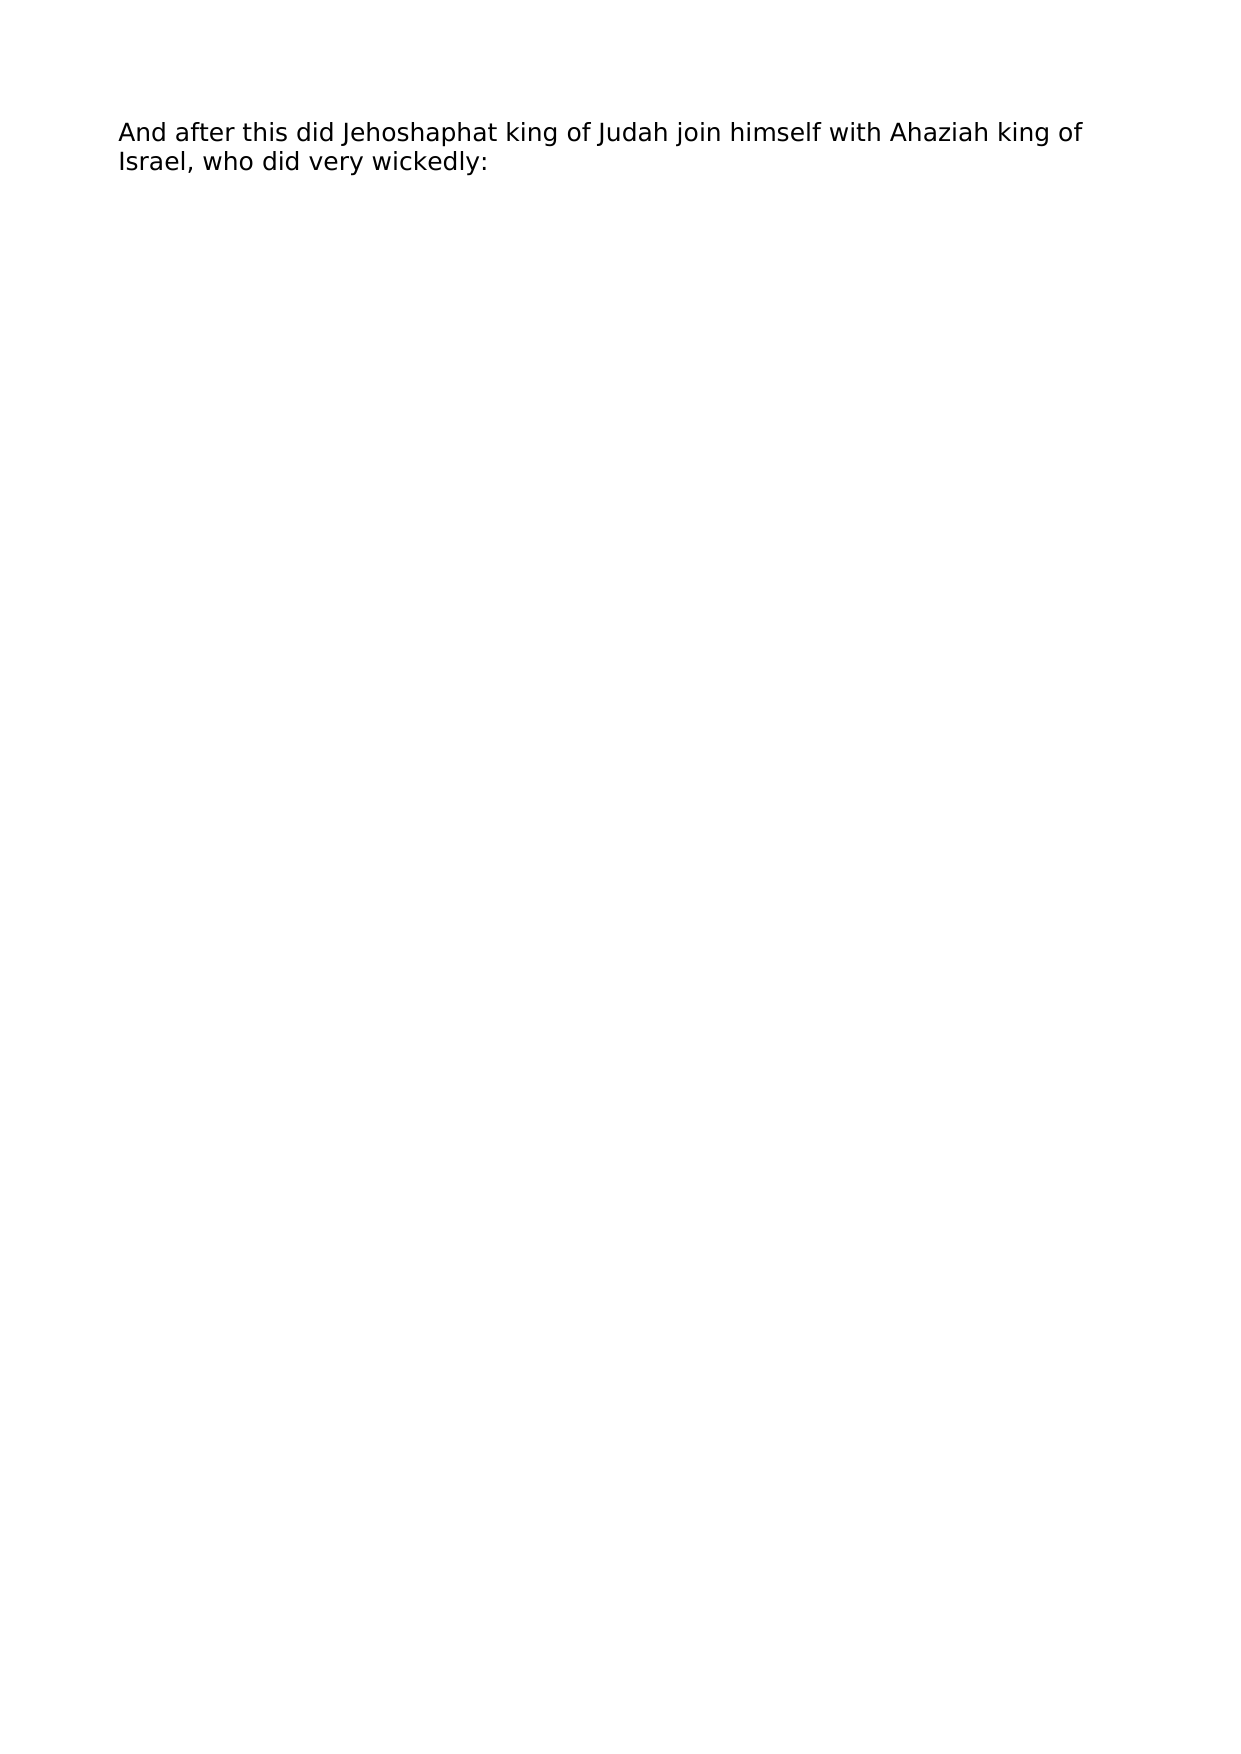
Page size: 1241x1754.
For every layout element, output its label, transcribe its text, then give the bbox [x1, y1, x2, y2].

text And after this did Jehoshaphat king of Judah join himself with Ahaziah king of Israel, who did very wickedly: [118, 118, 1122, 176]
